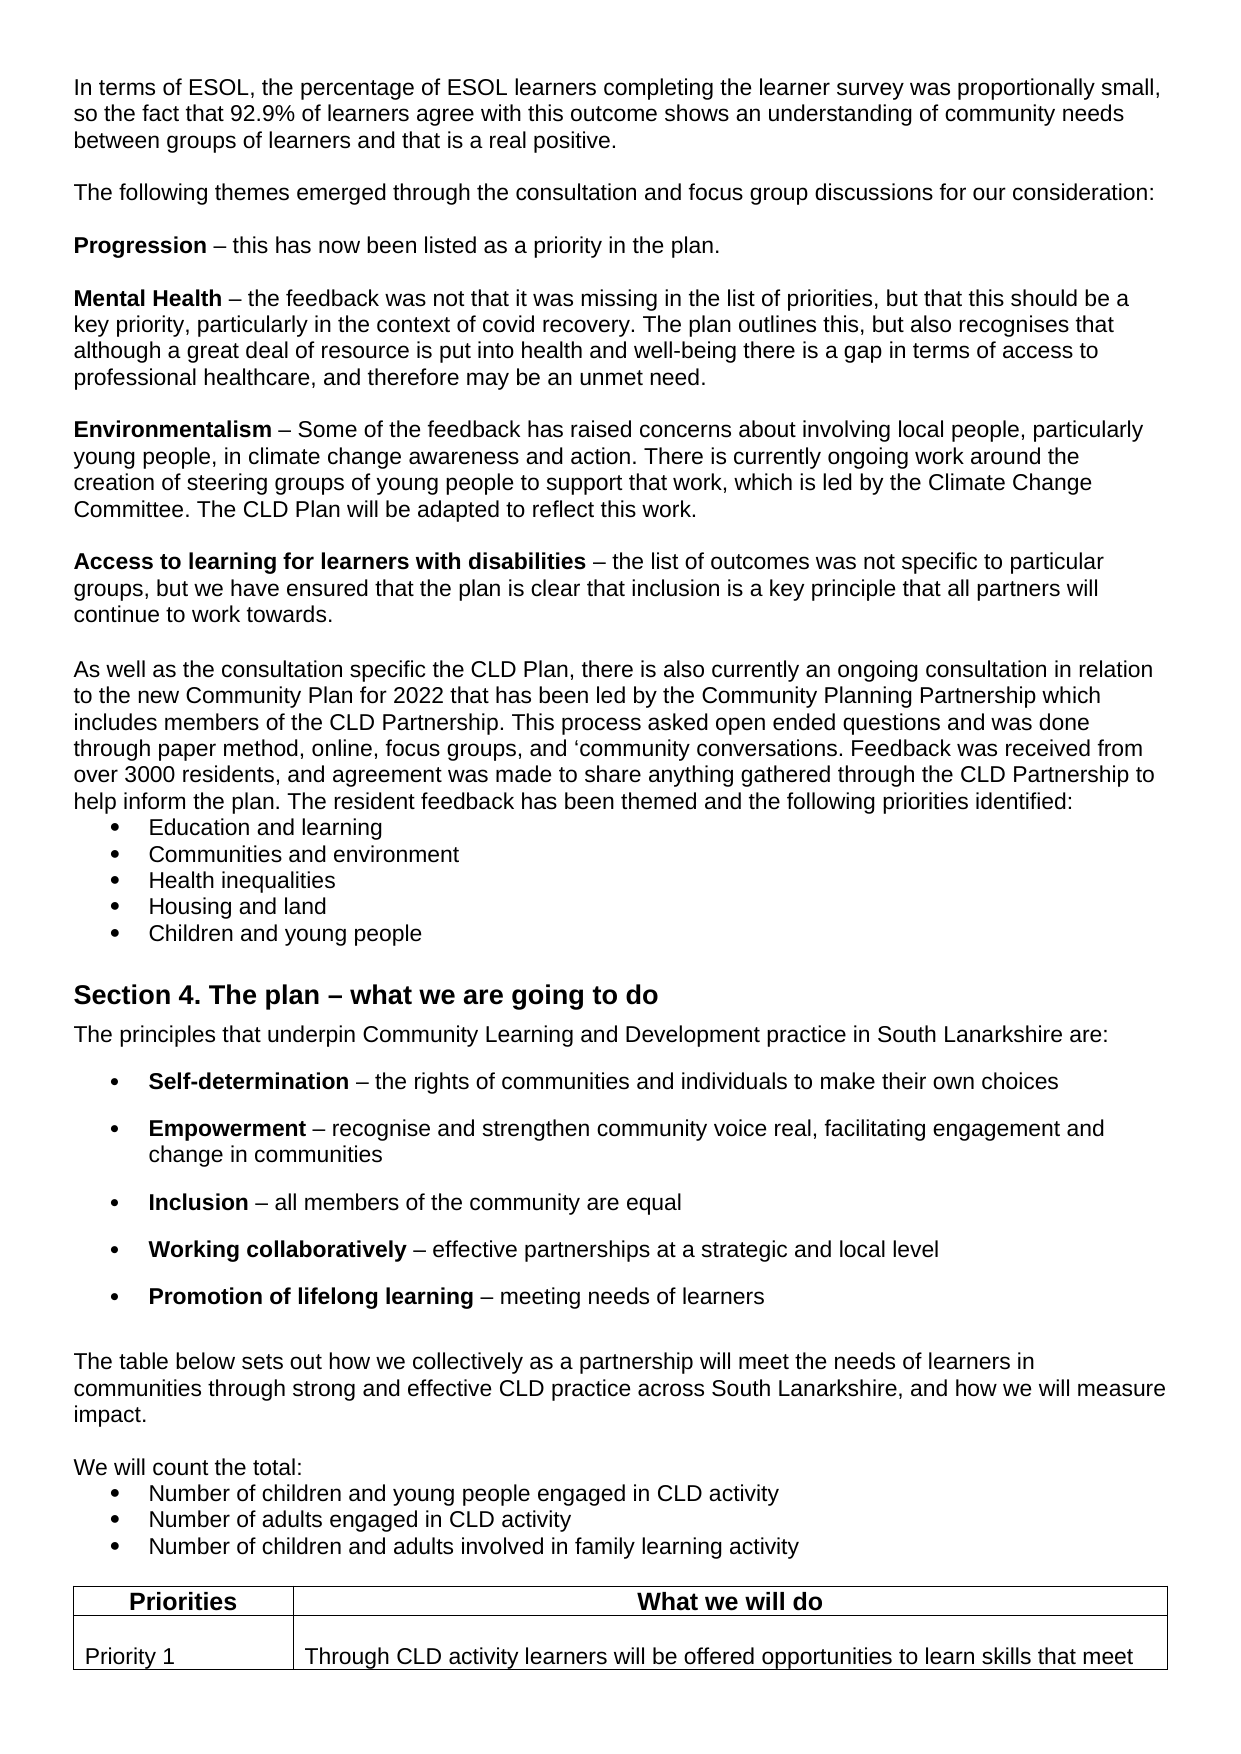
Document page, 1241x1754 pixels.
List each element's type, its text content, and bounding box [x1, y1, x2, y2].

text The table below sets out how we collectively as a partnership will meet the needs of learners in communities through strong and effective CLD practice across South Lanarkshire, and how we will measure impact. [73, 1348, 1167, 1427]
text As well as the consultation specific the CLD Plan, there is also currently an ongoing consultation in relation to the new Community Plan for 2022 that has been led by the Community Planning Partnership which includes members of the CLD Partnership. This process asked open ended questions and was done through paper method, online, focus groups, and ‘community conversations. Feedback was received from over 3000 residents, and agreement was made to share anything gathered through the CLD Partnership to help inform the plan. The resident feedback has been themed and the following priorities identified: [73, 656, 1167, 814]
list Children and young people [111, 919, 1167, 946]
text The principles that underpin Community Learning and Development practice in South Lanarkshire are: [73, 1021, 1167, 1047]
text The following themes emerged through the consultation and focus group discussions for our consideration: [73, 179, 1167, 206]
text Progression – this has now been listed as a priority in the plan. [73, 232, 1167, 258]
list Number of children and adults involved in family learning activity [111, 1533, 1167, 1559]
list Number of children and young people engaged in CLD activity [111, 1480, 1167, 1506]
list Health inequalities [111, 867, 1167, 893]
list Empowerment – recognise and strengthen community voice real, facilitating engagement and change in communities [111, 1115, 1167, 1168]
list Working collaboratively – effective partnerships at a strategic and local level [111, 1236, 1167, 1262]
table_cell Through CLD activity learners will be offered opportunities to learn skills that meet [294, 1616, 1167, 1669]
text In terms of ESOL, the percentage of ESOL learners completing the learner survey was proportionally small, so the fact that 92.9% of learners agree with this outcome shows an understanding of community needs between groups of learners and that is a real positive. [73, 74, 1167, 153]
text Mental Health – the feedback was not that it was missing in the list of priorities, but that this should be a key priority, particularly in the context of covid recovery. The plan outlines this, but also recognises that although a great deal of resource is put into health and well-being there is a gap in terms of access to professional healthcare, and therefore may be an unmet need. [73, 285, 1167, 390]
text Access to learning for learners with disabilities – the list of outcomes was not specific to particular groups, but we have ensured that the plan is clear that inclusion is a key principle that all partners will continue to work towards. [73, 548, 1167, 627]
list Communities and environment [111, 841, 1167, 867]
list Promotion of lifelong learning – meeting needs of learners [111, 1283, 1167, 1338]
list Housing and land [111, 893, 1167, 919]
table_header Priorities [74, 1587, 293, 1615]
text Environmentalism – Some of the feedback has raised concerns about involving local people, particularly young people, in climate change awareness and action. There is currently ongoing work around the creation of steering groups of young people to support that work, which is led by the Climate Change Committee. The CLD Plan will be adapted to reflect this work. [73, 416, 1167, 522]
list Self-determination – the rights of communities and individuals to make their own choices [111, 1068, 1167, 1094]
subtitle Section 4. The plan – what we are going to do [73, 979, 1167, 1010]
table_cell Priority 1 [74, 1616, 293, 1669]
text We will count the total: [73, 1454, 1167, 1480]
list Education and learning [111, 814, 1167, 841]
list Inclusion – all members of the community are equal [111, 1188, 1167, 1215]
list Number of adults engaged in CLD activity [111, 1506, 1167, 1533]
table_header What we will do [294, 1587, 1167, 1615]
